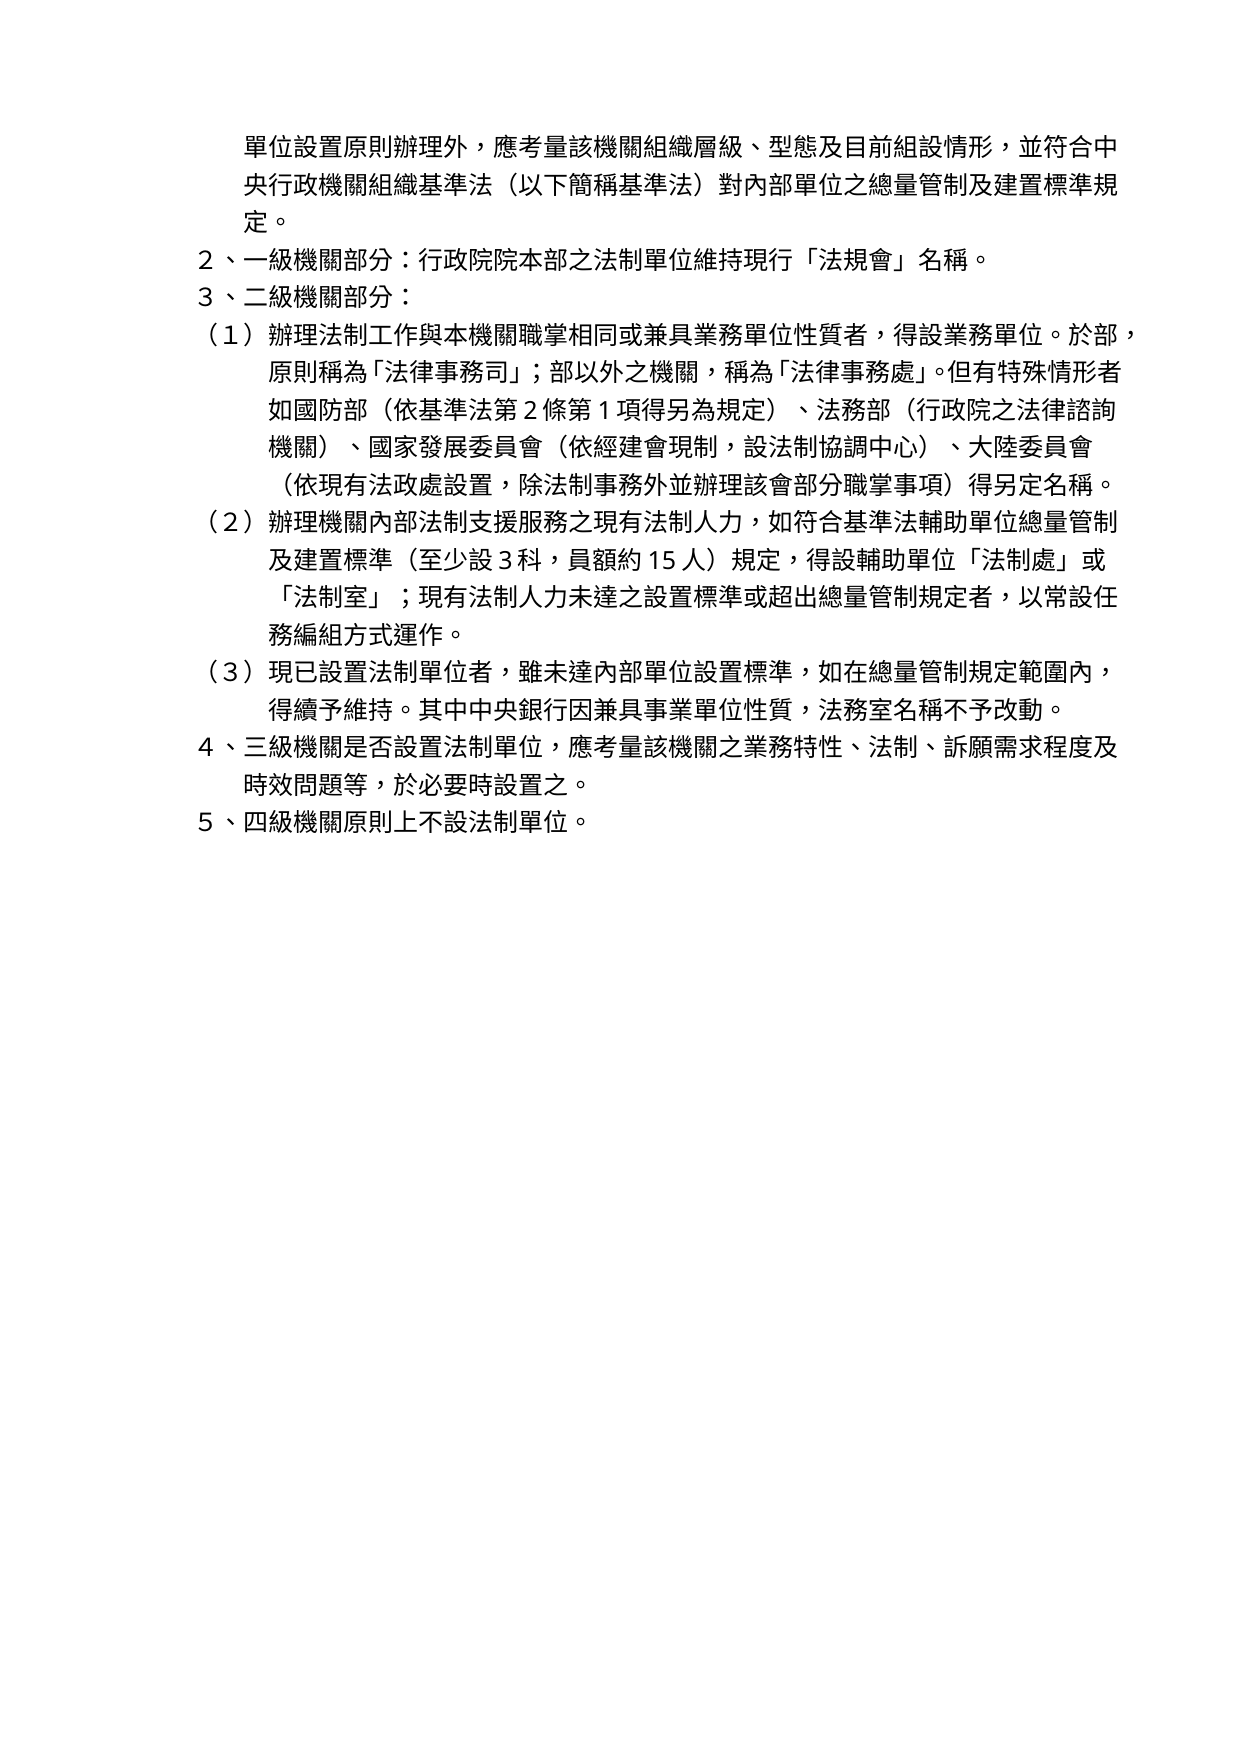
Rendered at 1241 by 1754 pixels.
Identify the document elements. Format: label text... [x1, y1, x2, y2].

text （３）現已設置法制單位者，雖未達內部單位設置標準，如在總量管制規定範圍內，得續予維持。其中中央銀行因兼具事業單位性質，法務室名稱不予改動。 [193, 652, 1122, 727]
text ４、三級機關是否設置法制單位，應考量該機關之業務特性、法制、訴願需求程度及 [193, 727, 1122, 764]
text 原則稱為「法律事務司」；部以外之機關，稱為「法律事務處」。但有特殊情形者，如國防部（依基準法第2條第1項得另為規定）、法務部（行政院之法律諮詢機關）、國家發展委員會（依經建會現制，設法制協調中心）、大陸委員會（依現有法政處設置，除法制事務外並辦理該會部分職掌事項）得另定名稱。 [268, 352, 1122, 502]
text ５、四級機關原則上不設法制單位。 [193, 802, 1122, 839]
text ３、二級機關部分： （１）辦理法制工作與本機關職掌相同或兼具業務單位性質者，得設業務單位。於部， [193, 277, 1122, 352]
text 單位設置原則辦理外，應考量該機關組織層級、型態及目前組設情形，並符合中央行政機關組織基準法（以下簡稱基準法）對內部單位之總量管制及建置標準規定。 [243, 127, 1122, 239]
text （２）辦理機關內部法制支援服務之現有法制人力，如符合基準法輔助單位總量管制及建置標準（至少設3科，員額約15人）規定，得設輔助單位「法制處」或「法制室」；現有法制人力未達之設置標準或超出總量管制規定者，以常設任務編組方式運作。 [193, 502, 1122, 652]
text ２、一級機關部分：行政院院本部之法制單位維持現行「法規會」名稱。 [193, 239, 1122, 277]
text 時效問題等，於必要時設置之。 [243, 764, 1122, 802]
